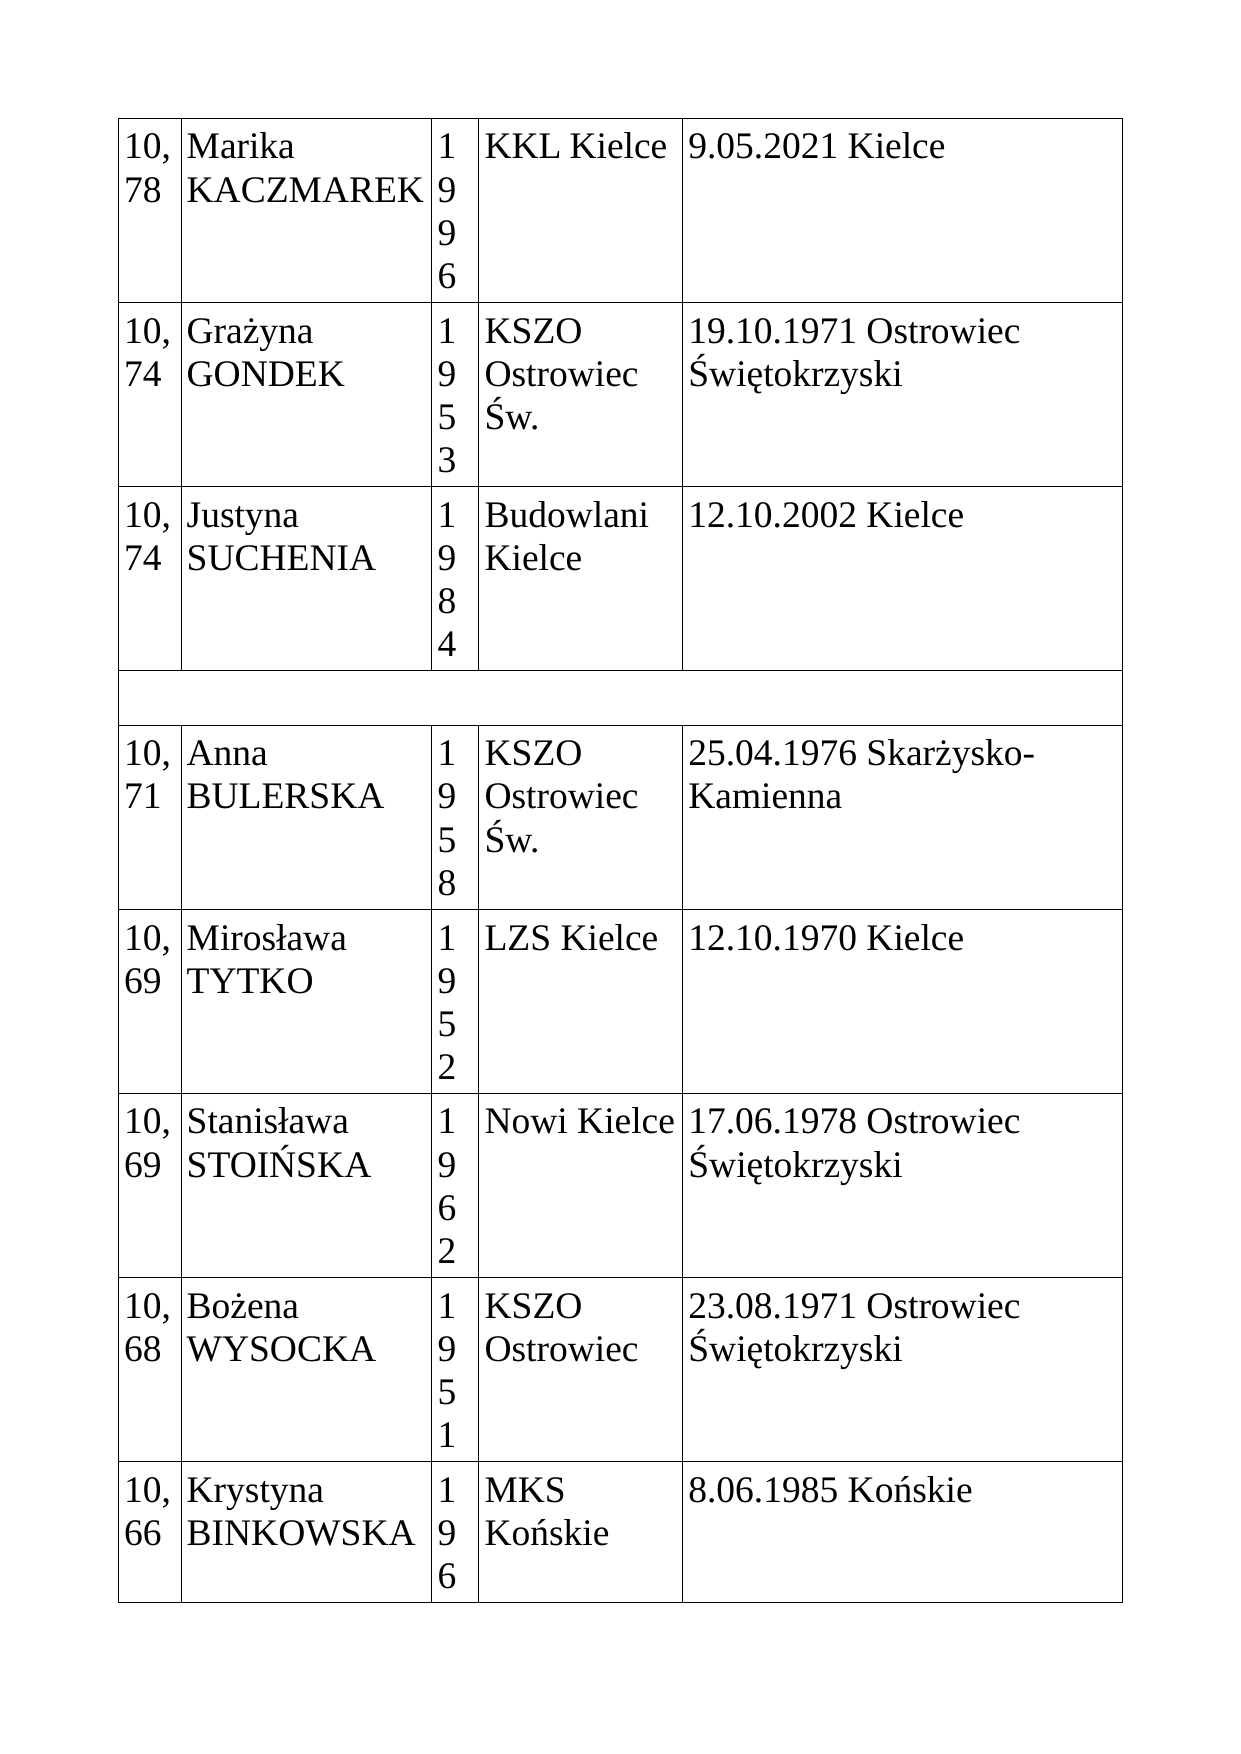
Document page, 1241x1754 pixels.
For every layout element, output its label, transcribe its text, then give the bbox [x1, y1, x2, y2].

table_cell 10,66 [119, 1462, 181, 1602]
table_cell LZS Kielce [479, 910, 682, 1093]
table_cell 9.05.2021 Kielce [683, 119, 1122, 302]
table_cell 10,68 [119, 1278, 181, 1461]
table_cell 12.10.2002 Kielce [683, 487, 1122, 670]
table_cell 8.06.1985 Końskie [683, 1462, 1122, 1602]
table_cell Marika KACZMAREK [182, 119, 431, 302]
table_cell 10,78 [119, 119, 181, 302]
table_cell 1952 [432, 910, 478, 1093]
table_cell 1984 [432, 487, 478, 670]
table_cell 17.06.1978 Ostrowiec Świętokrzyski [683, 1094, 1122, 1277]
table_cell 1953 [432, 303, 478, 486]
table_cell 10,74 [119, 303, 181, 486]
table_cell 196 [432, 1462, 478, 1602]
table_cell 10,71 [119, 726, 181, 909]
table_cell 1951 [432, 1278, 478, 1461]
table_cell KSZO Ostrowiec Św. [479, 726, 682, 909]
table_cell 10,69 [119, 1094, 181, 1277]
table_cell 23.08.1971 Ostrowiec Świętokrzyski [683, 1278, 1122, 1461]
table_cell Grażyna GONDEK [182, 303, 431, 486]
table_cell 1962 [432, 1094, 478, 1277]
table_cell KKL Kielce [479, 119, 682, 302]
table_cell MKS Końskie [479, 1462, 682, 1602]
table_cell Mirosława TYTKO [182, 910, 431, 1093]
table_cell 10,74 [119, 487, 181, 670]
table_cell Bożena WYSOCKA [182, 1278, 431, 1461]
table_cell [119, 671, 1122, 725]
table_cell 19.10.1971 Ostrowiec Świętokrzyski [683, 303, 1122, 486]
table_cell Stanisława STOIŃSKA [182, 1094, 431, 1277]
table_cell KSZO Ostrowiec Św. [479, 303, 682, 486]
table_cell 1996 [432, 119, 478, 302]
table_cell Krystyna BINKOWSKA [182, 1462, 431, 1602]
table_cell KSZO Ostrowiec [479, 1278, 682, 1461]
table_cell 25.04.1976 Skarżysko-Kamienna [683, 726, 1122, 909]
table_cell Nowi Kielce [479, 1094, 682, 1277]
table_cell 12.10.1970 Kielce [683, 910, 1122, 1093]
table_cell Anna BULERSKA [182, 726, 431, 909]
table_cell Justyna SUCHENIA [182, 487, 431, 670]
table_cell 10,69 [119, 910, 181, 1093]
table_cell Budowlani Kielce [479, 487, 682, 670]
table_cell 1958 [432, 726, 478, 909]
